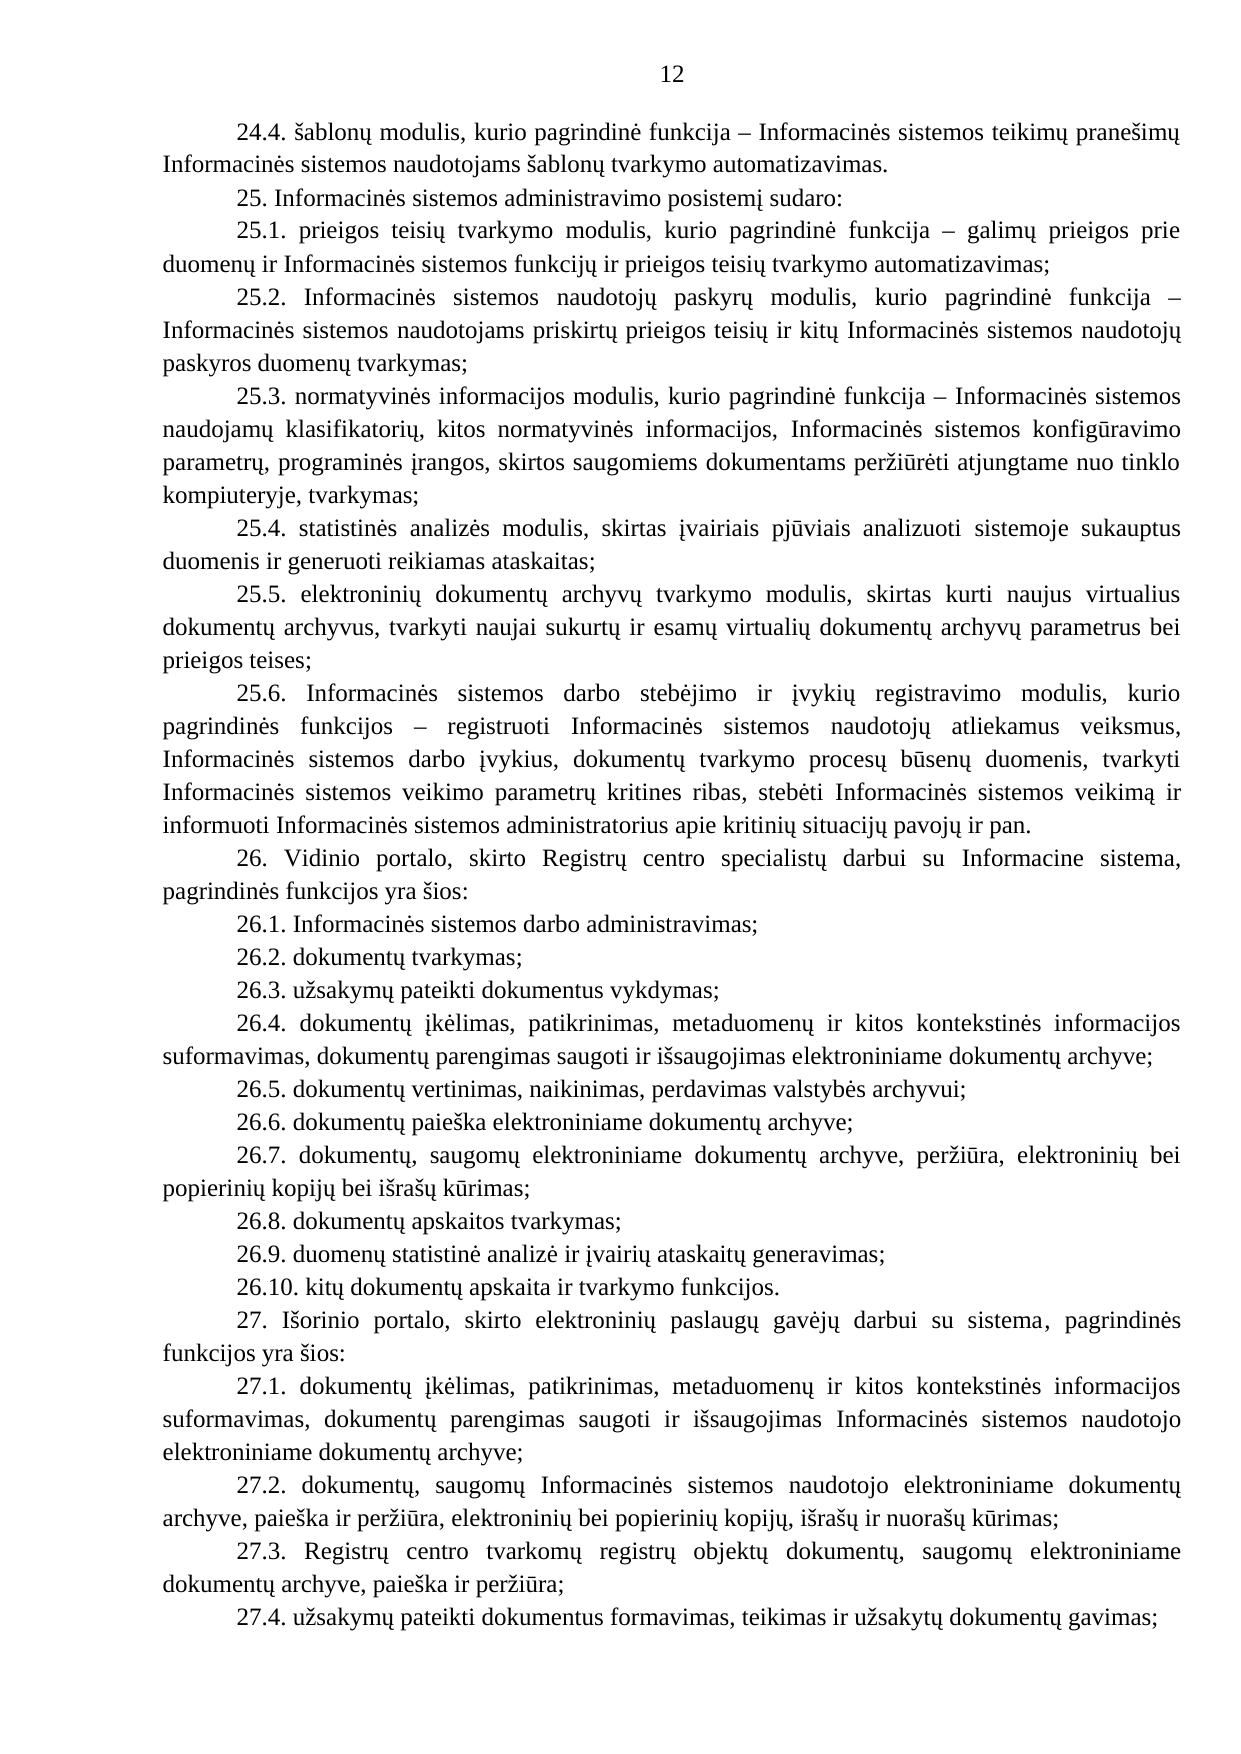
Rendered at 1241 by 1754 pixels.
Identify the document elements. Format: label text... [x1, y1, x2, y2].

text 25.5. elektroninių dokumentų archyvų tvarkymo modulis, skirtas kurti naujus virtualius dokumentų archyvus, tvarkyti naujai sukurtų ir esamų virtualių dokumentų archyvų parametrus bei prieigos teises; [162, 579, 1181, 674]
text 26.8. dokumentų apskaitos tvarkymas; [162, 1206, 1181, 1235]
text 27. Išorinio portalo, skirto elektroninių paslaugų gavėjų darbui su sistema, pagrindinės funkcijos yra šios: [162, 1305, 1181, 1367]
text 25.3. normatyvinės informacijos modulis, kurio pagrindinė funkcija – Informacinės sistemos naudojamų klasifikatorių, kitos normatyvinės informacijos, Informacinės sistemos konfigūravimo parametrų, programinės įrangos, skirtos saugomiems dokumentams peržiūrėti atjungtame nuo tinklo kompiuteryje, tvarkymas; [162, 381, 1181, 508]
text 25.4. statistinės analizės modulis, skirtas įvairiais pjūviais analizuoti sistemoje sukauptus duomenis ir generuoti reikiamas ataskaitas; [162, 513, 1181, 574]
text 26.5. dokumentų vertinimas, naikinimas, perdavimas valstybės archyvui; [162, 1074, 1181, 1103]
text 26.4. dokumentų įkėlimas, patikrinimas, metaduomenų ir kitos kontekstinės informacijos suformavimas, dokumentų parengimas saugoti ir išsaugojimas elektroniniame dokumentų archyve; [162, 1008, 1181, 1070]
text 27.3. Registrų centro tvarkomų registrų objektų dokumentų, saugomų elektroniniame dokumentų archyve, paieška ir peržiūra; [162, 1536, 1181, 1598]
text 27.4. užsakymų pateikti dokumentus formavimas, teikimas ir užsakytų dokumentų gavimas; [162, 1602, 1181, 1631]
text 27.1. dokumentų įkėlimas, patikrinimas, metaduomenų ir kitos kontekstinės informacijos suformavimas, dokumentų parengimas saugoti ir išsaugojimas Informacinės sistemos naudotojo elektroniniame dokumentų archyve; [162, 1371, 1181, 1466]
text 25.6. Informacinės sistemos darbo stebėjimo ir įvykių registravimo modulis, kurio pagrindinės funkcijos – registruoti Informacinės sistemos naudotojų atliekamus veiksmus, Informacinės sistemos darbo įvykius, dokumentų tvarkymo procesų būsenų duomenis, tvarkyti Informacinės sistemos veikimo parametrų kritines ribas, stebėti Informacinės sistemos veikimą ir informuoti Informacinės sistemos administratorius apie kritinių situacijų pavojų ir pan. [162, 678, 1181, 839]
text 26.1. Informacinės sistemos darbo administravimas; [162, 909, 1181, 938]
text 26.2. dokumentų tvarkymas; [162, 942, 1181, 971]
text 25. Informacinės sistemos administravimo posistemį sudaro: [162, 183, 1181, 211]
text 26.3. užsakymų pateikti dokumentus vykdymas; [162, 975, 1181, 1004]
text 25.1. prieigos teisių tvarkymo modulis, kurio pagrindinė funkcija – galimų prieigos prie duomenų ir Informacinės sistemos funkcijų ir prieigos teisių tvarkymo automatizavimas; [162, 216, 1181, 277]
text 26. Vidinio portalo, skirto Registrų centro specialistų darbui su Informacine sistema, pagrindinės funkcijos yra šios: [162, 843, 1181, 905]
text 26.6. dokumentų paieška elektroniniame dokumentų archyve; [162, 1107, 1181, 1136]
text 26.10. kitų dokumentų apskaita ir tvarkymo funkcijos. [162, 1272, 1181, 1301]
text 27.2. dokumentų, saugomų Informacinės sistemos naudotojo elektroniniame dokumentų archyve, paieška ir peržiūra, elektroninių bei popierinių kopijų, išrašų ir nuorašų kūrimas; [162, 1470, 1181, 1532]
text 25.2. Informacinės sistemos naudotojų paskyrų modulis, kurio pagrindinė funkcija – Informacinės sistemos naudotojams priskirtų prieigos teisių ir kitų Informacinės sistemos naudotojų paskyros duomenų tvarkymas; [162, 282, 1181, 376]
text 24.4. šablonų modulis, kurio pagrindinė funkcija – Informacinės sistemos teikimų pranešimų Informacinės sistemos naudotojams šablonų tvarkymo automatizavimas. [162, 117, 1181, 178]
text 26.9. duomenų statistinė analizė ir įvairių ataskaitų generavimas; [162, 1239, 1181, 1268]
text 26.7. dokumentų, saugomų elektroniniame dokumentų archyve, peržiūra, elektroninių bei popierinių kopijų bei išrašų kūrimas; [162, 1140, 1181, 1202]
